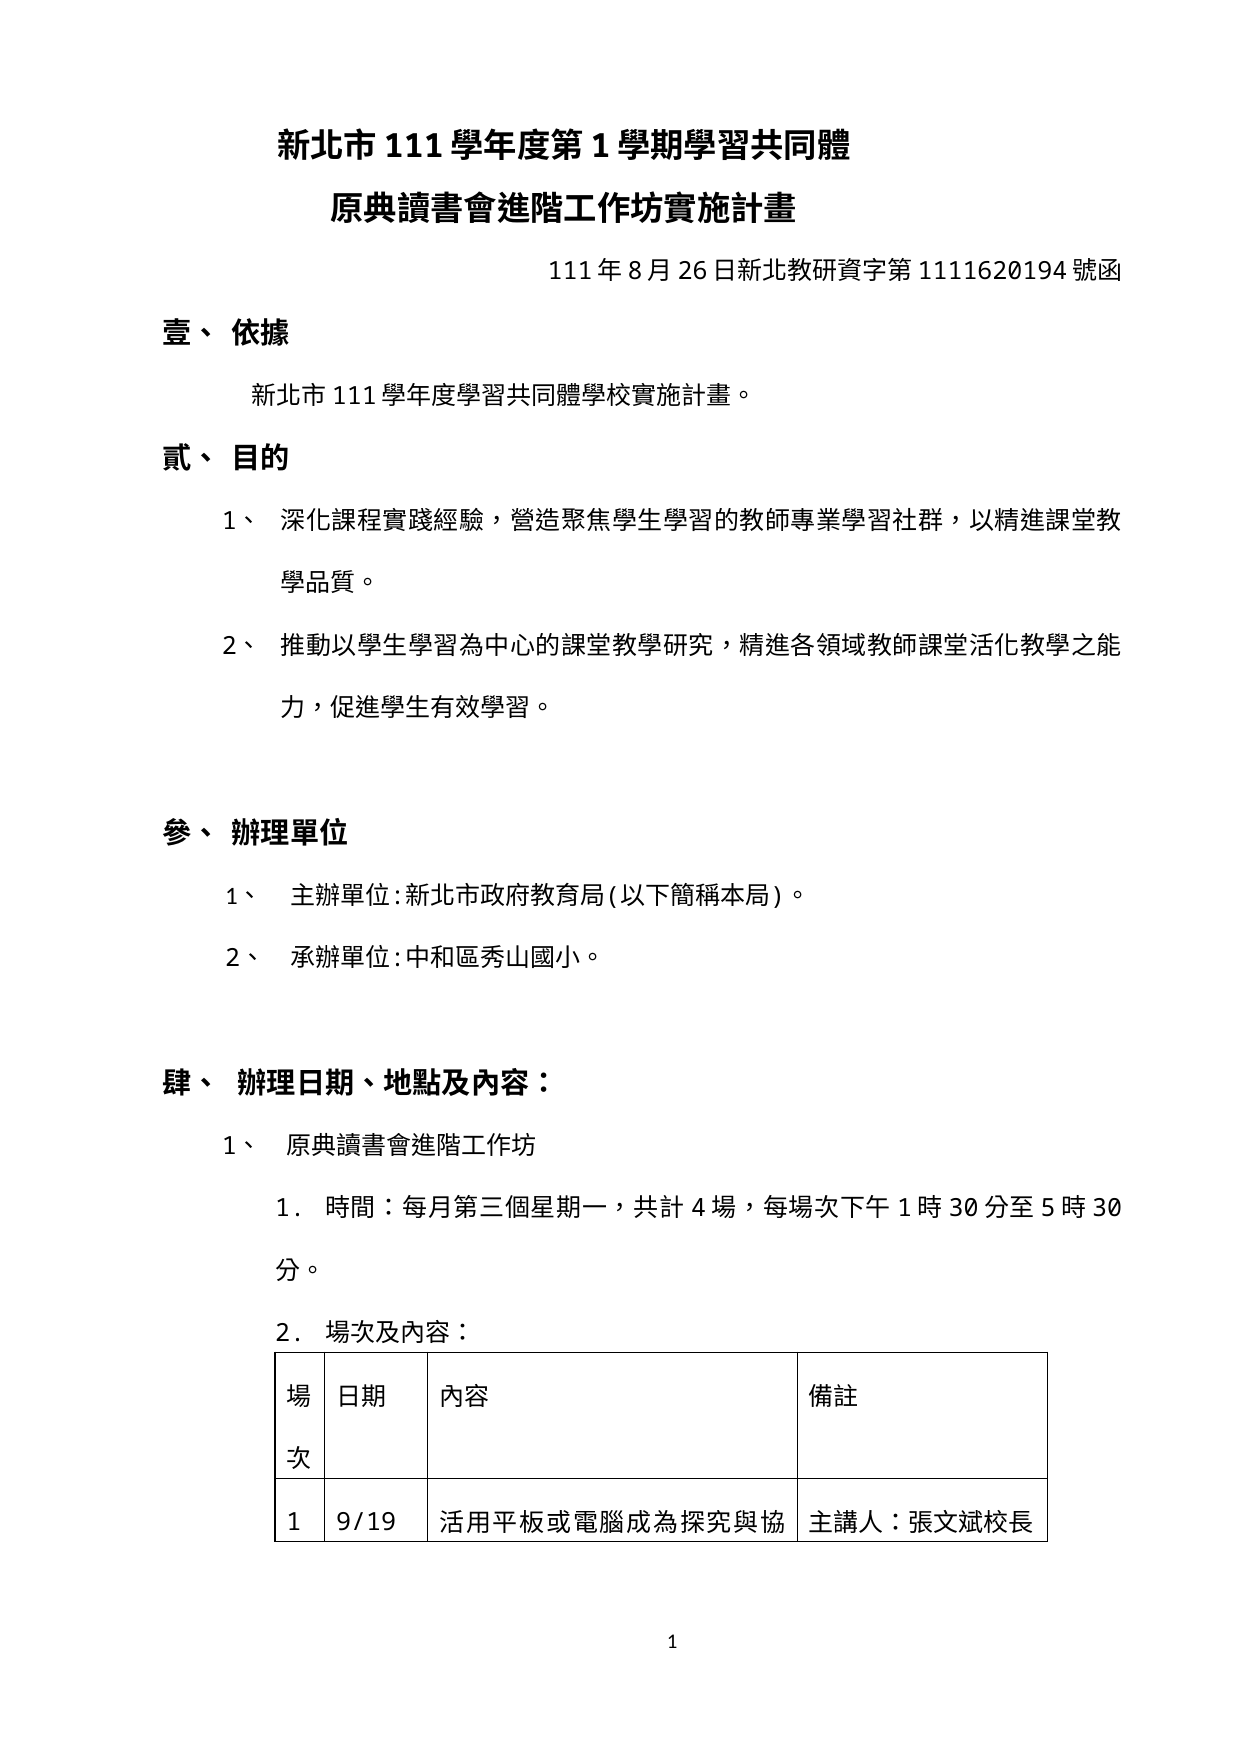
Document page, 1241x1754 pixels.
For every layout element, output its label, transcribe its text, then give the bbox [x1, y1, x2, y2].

table_header 日期 [325, 1353, 427, 1478]
list 目的 [162, 414, 1122, 477]
text 原典讀書會進階工作坊實施計畫 [0, 164, 1142, 227]
list 推動以學生學習為中心的課堂教學研究，精進各領域教師課堂活化教學之能力，促進學生有效學習。 [222, 602, 1122, 727]
list 辦理日期、地點及內容： [162, 1039, 1122, 1102]
table_header 備註 [798, 1353, 1047, 1478]
list 依據 [162, 289, 1122, 352]
table_cell 9/19 [325, 1479, 427, 1541]
list 主辦單位:新北市政府教育局(以下簡稱本局)。 [225, 852, 1122, 914]
table_header 場次 [276, 1353, 324, 1478]
text 新北市111學年度第1學期學習共同體 [0, 102, 1142, 164]
table_cell 活用平板或電腦成為探究與協 [428, 1479, 797, 1541]
list 原典讀書會進階工作坊 [222, 1102, 1122, 1164]
table_header 內容 [428, 1353, 797, 1478]
list 辦理單位 [162, 789, 1122, 852]
list 時間：每月第三個星期一，共計4場，每場次下午1時30分至5時30分。 [275, 1164, 1122, 1289]
text 新北市111學年度學習共同體學校實施計畫。 [252, 352, 1122, 414]
text 111年8月26日新北教研資字第1111620194號函 [15, 227, 1122, 289]
list 場次及內容： [275, 1289, 1122, 1352]
list 承辦單位:中和區秀山國小。 [225, 914, 1122, 977]
table_cell 主講人：張文斌校長 [798, 1479, 1047, 1541]
list 深化課程實踐經驗，營造聚焦學生學習的教師專業學習社群，以精進課堂教學品質。 [222, 477, 1122, 602]
table_cell 1 [276, 1479, 324, 1541]
